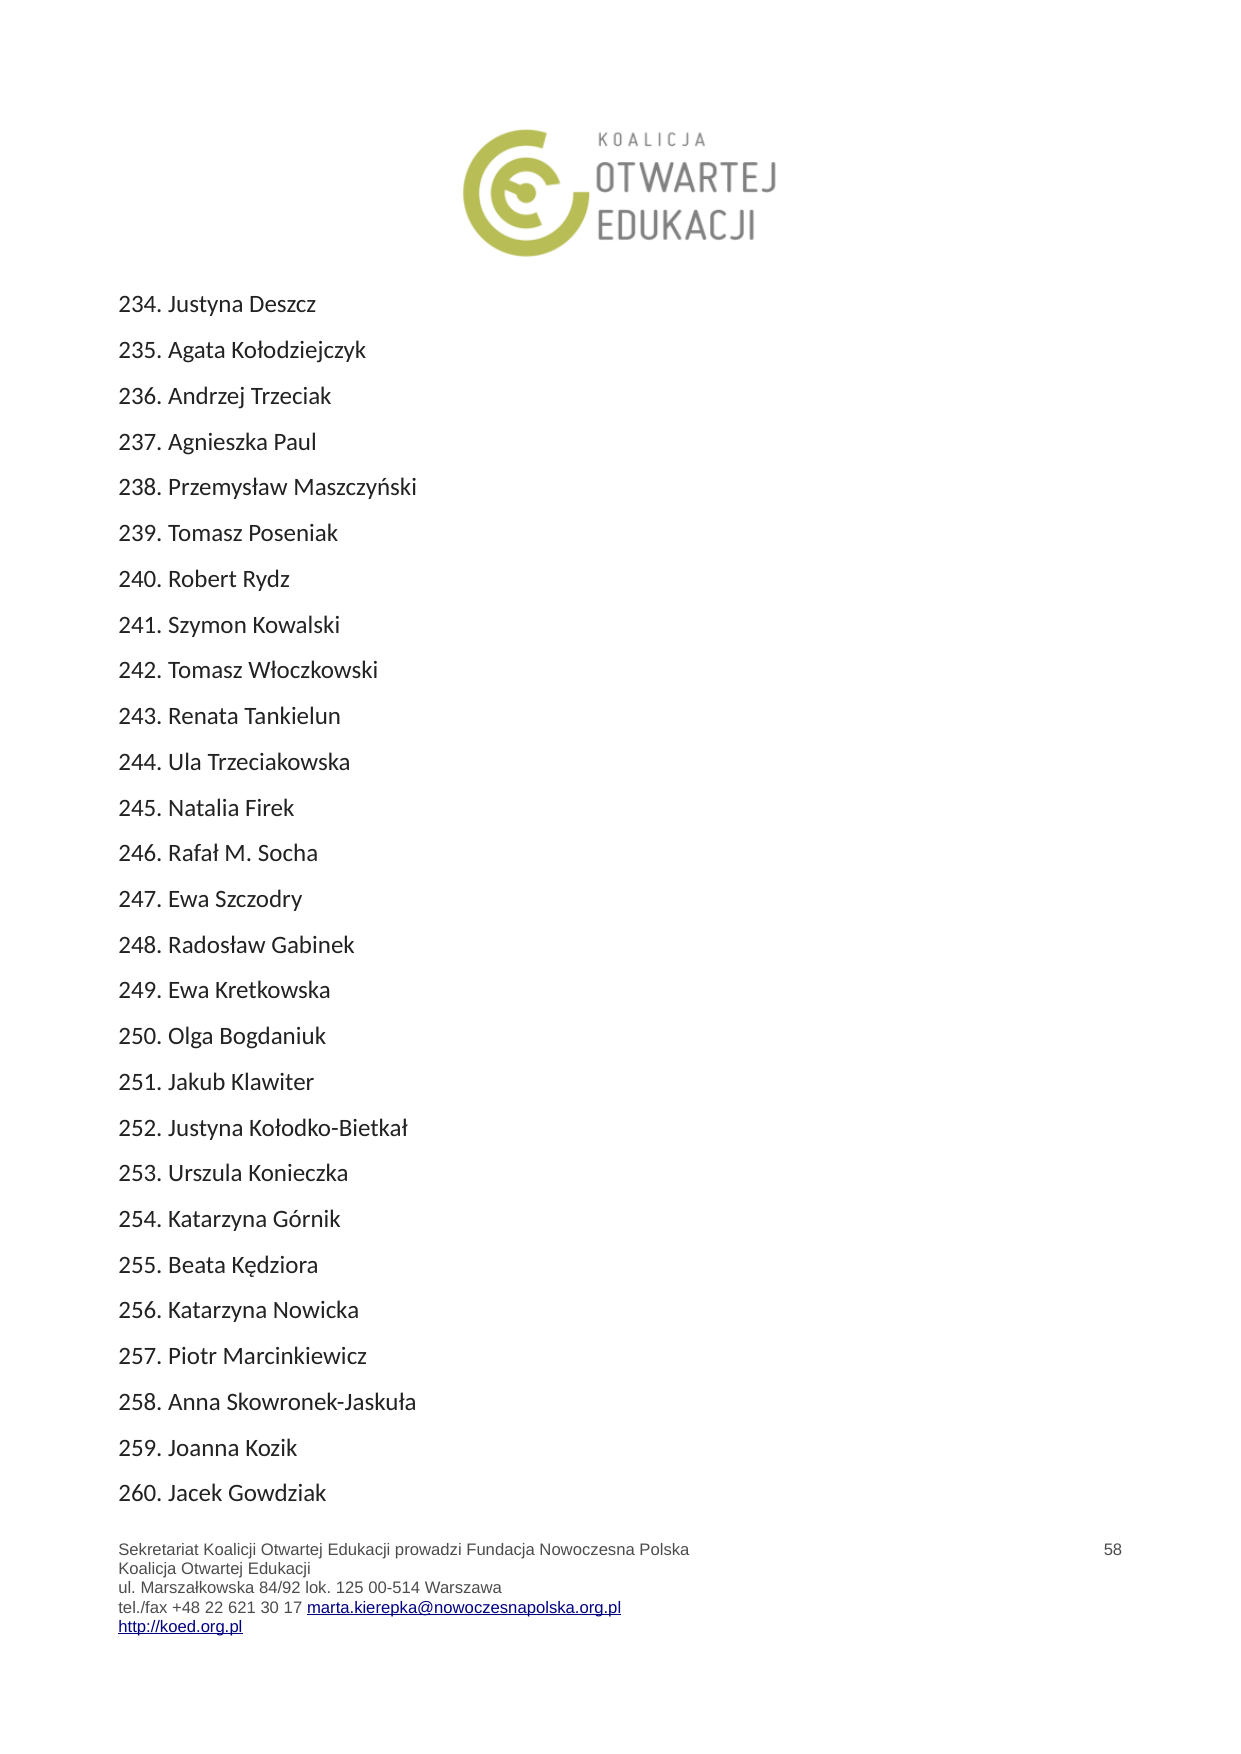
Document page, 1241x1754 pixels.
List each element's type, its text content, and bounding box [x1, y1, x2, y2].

text 240. Robert Rydz [118, 563, 1122, 593]
text 239. Tomasz Poseniak [118, 517, 1122, 548]
text 247. Ewa Szczodry [118, 883, 1122, 914]
text 244. Ula Trzeciakowska [118, 746, 1122, 776]
text 248. Radosław Gabinek [118, 929, 1122, 959]
text 260. Jacek Gowdziak [118, 1478, 1122, 1508]
text 259. Joanna Kozik [118, 1432, 1122, 1462]
text 258. Anna Skowronek-Jaskuła [118, 1386, 1122, 1417]
text 253. Urszula Konieczka [118, 1157, 1122, 1188]
text 243. Renata Tankielun [118, 700, 1122, 731]
text 245. Natalia Firek [118, 792, 1122, 822]
text 246. Rafał M. Socha [118, 837, 1122, 868]
text 241. Szymon Kowalski [118, 609, 1122, 639]
text 235. Agata Kołodziejczyk [118, 334, 1122, 365]
text 257. Piotr Marcinkiewicz [118, 1340, 1122, 1371]
text 238. Przemysław Maszczyński [118, 472, 1122, 502]
text 234. Justyna Deszcz [118, 289, 1122, 319]
text 237. Agnieszka Paul [118, 426, 1122, 456]
text 251. Jakub Klawiter [118, 1066, 1122, 1097]
text 254. Katarzyna Górnik [118, 1203, 1122, 1234]
text 256. Katarzyna Nowicka [118, 1295, 1122, 1325]
text 250. Olga Bogdaniuk [118, 1020, 1122, 1051]
text 249. Ewa Kretkowska [118, 974, 1122, 1005]
text 252. Justyna Kołodko-Bietkał [118, 1112, 1122, 1142]
text 242. Tomasz Włoczkowski [118, 654, 1122, 685]
picture [461, 128, 779, 258]
text 255. Beata Kędziora [118, 1249, 1122, 1279]
text 236. Andrzej Trzeciak [118, 380, 1122, 411]
